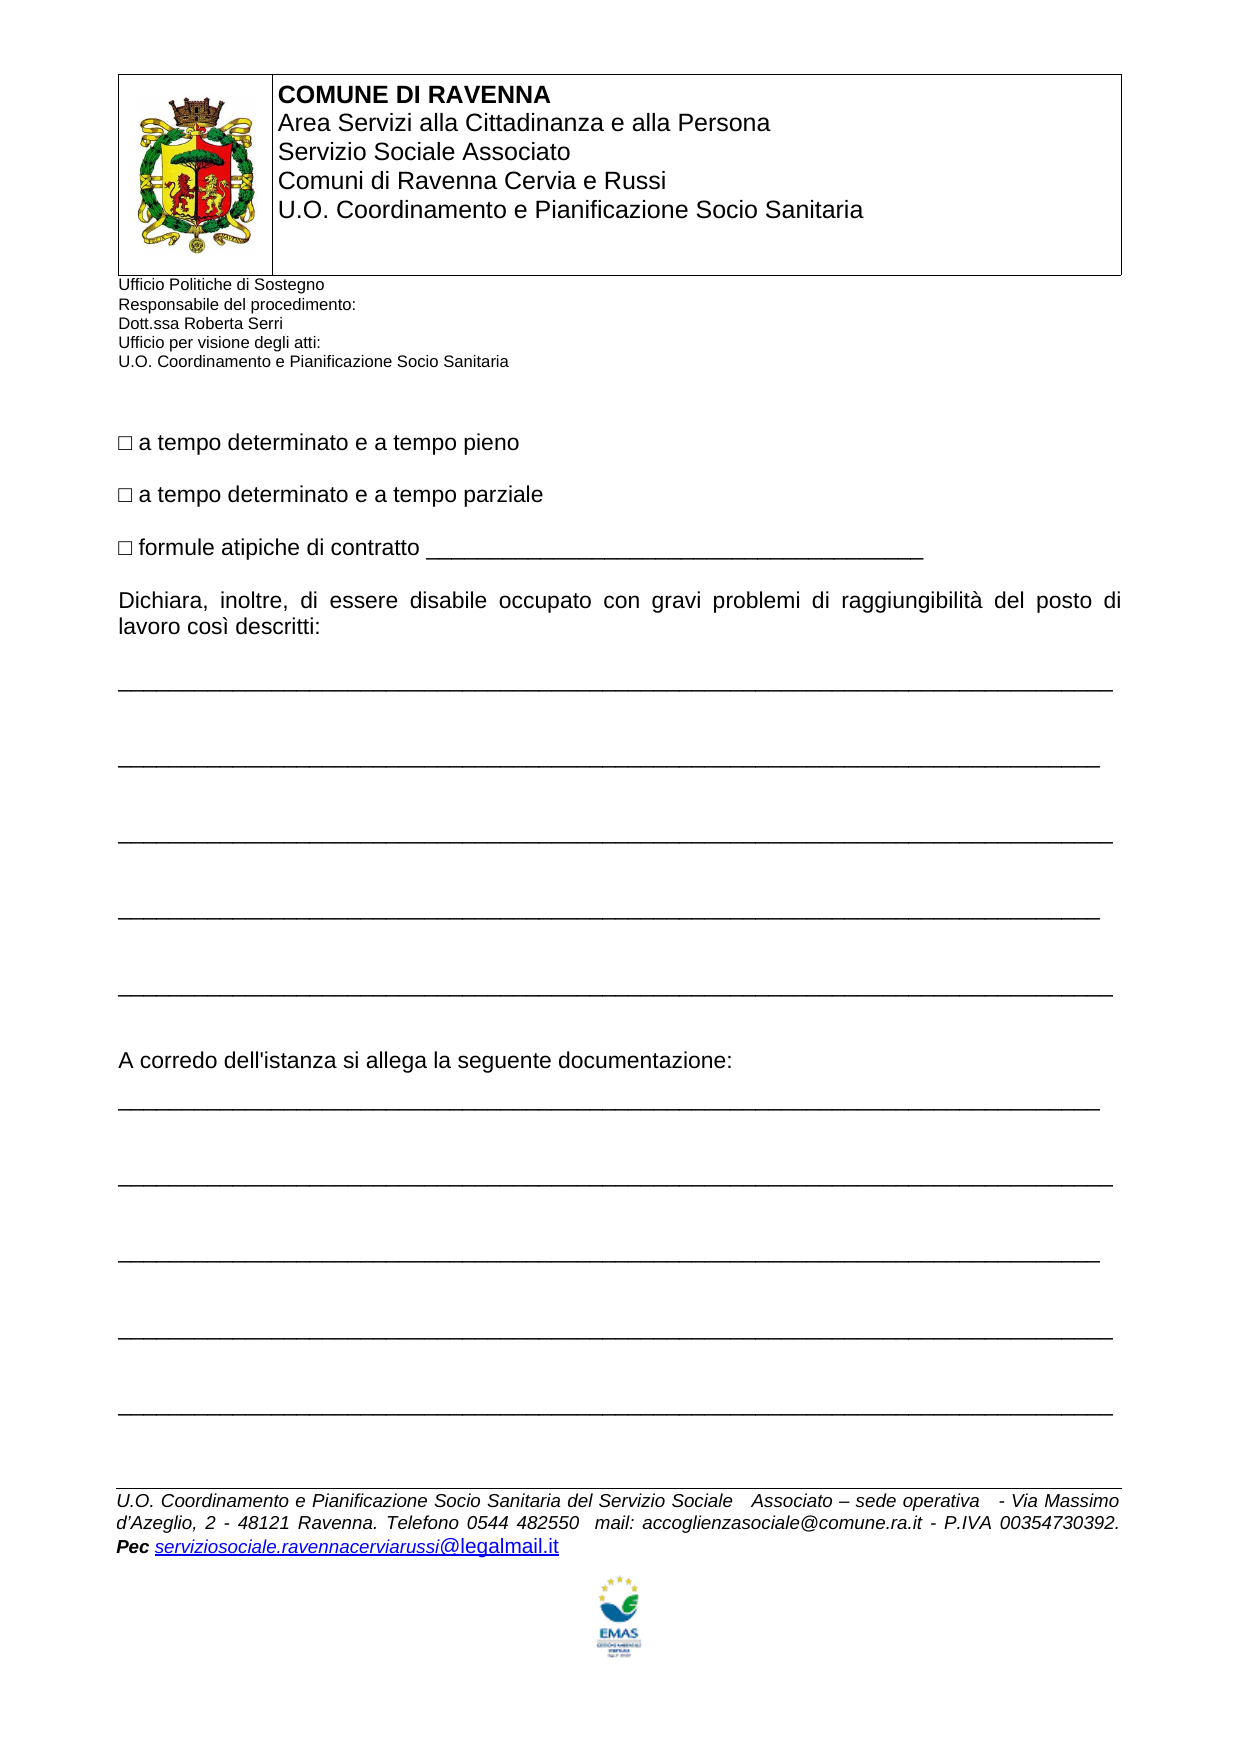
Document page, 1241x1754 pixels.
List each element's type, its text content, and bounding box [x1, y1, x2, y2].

text _____________________________________________________________________________ [118, 1085, 1122, 1111]
text A corredo dell'istanza si allega la seguente documentazione: [118, 1047, 1122, 1073]
text Dichiara, inoltre, di essere disabile occupato con gravi problemi di raggiungibilità del posto di lavoro così descritti: [118, 587, 1122, 639]
text □ a tempo determinato e a tempo parziale [118, 481, 1122, 507]
text _____________________________________________________________________________ [118, 742, 1122, 768]
text ______________________________________________________________________________ [118, 1161, 1122, 1188]
text ______________________________________________________________________________ [118, 818, 1122, 844]
text ______________________________________________________________________________ [118, 1390, 1122, 1416]
text ______________________________________________________________________________ [118, 971, 1122, 997]
text □ formule atipiche di contratto _______________________________________ [118, 534, 1122, 560]
text □ a tempo determinato e a tempo pieno [118, 428, 1122, 455]
text _____________________________________________________________________________ [118, 1237, 1122, 1264]
text _____________________________________________________________________________ [118, 894, 1122, 921]
picture [137, 94, 257, 254]
text ______________________________________________________________________________ [118, 1314, 1122, 1340]
text ______________________________________________________________________________ [118, 666, 1122, 692]
